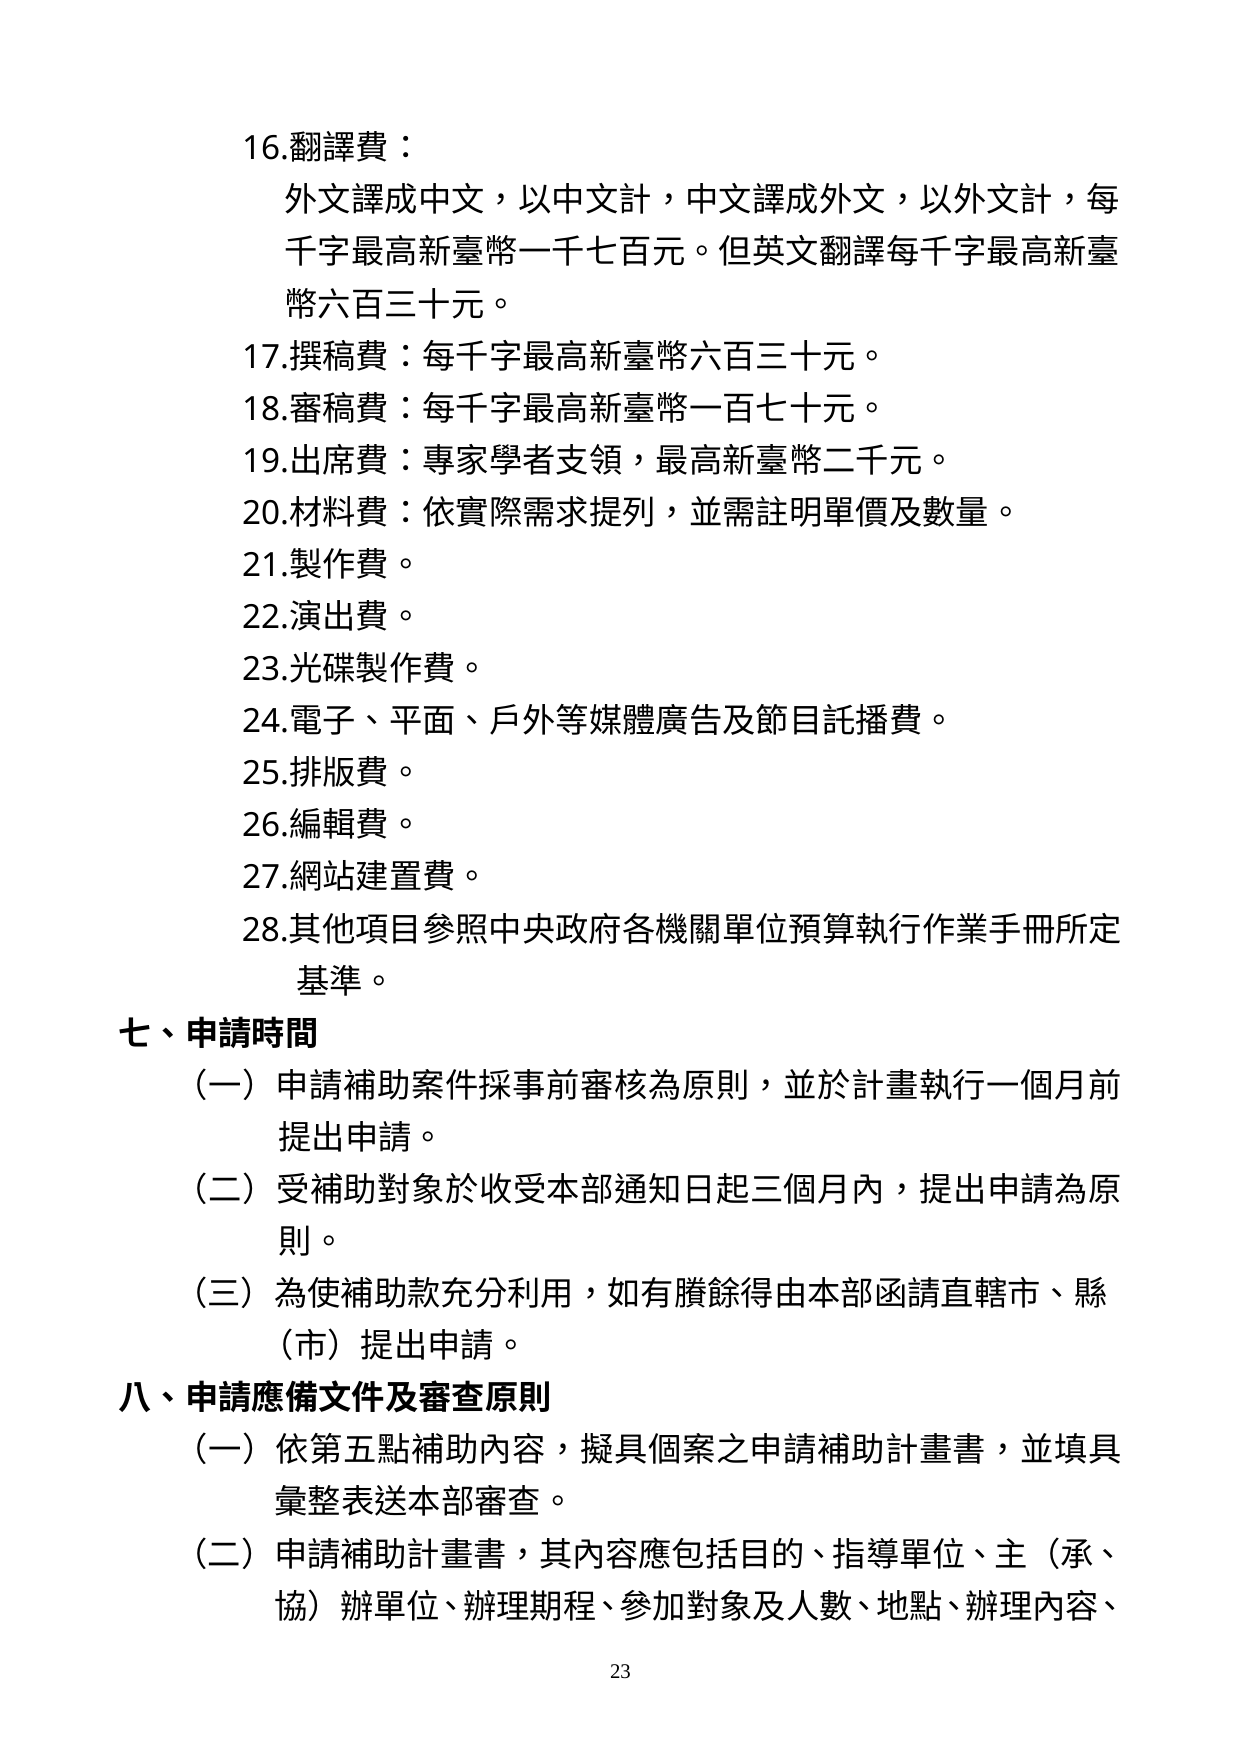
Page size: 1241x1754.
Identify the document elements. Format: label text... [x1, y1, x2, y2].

text 外文譯成中文，以中文計，中文譯成外文，以外文計，每千字最高新臺幣一千七百元。但英文翻譯每千字最高新臺幣六百三十元。 [284, 170, 1122, 326]
text 26.編輯費。 [118, 795, 1122, 847]
text 八、申請應備文件及審查原則 [118, 1368, 1122, 1420]
text 24.電子、平面、戶外等媒體廣告及節目託播費。 [118, 691, 1122, 743]
text 17.撰稿費：每千字最高新臺幣六百三十元。 [118, 326, 1122, 378]
text （三）為使補助款充分利用，如有賸餘得由本部函請直轄市、縣（市）提出申請。 [174, 1264, 1122, 1368]
text 16.翻譯費： [118, 118, 1122, 170]
text 21.製作費。 [118, 535, 1122, 587]
text 19.出席費：專家學者支領，最高新臺幣二千元。 [118, 431, 1122, 483]
text 20.材料費：依實際需求提列，並需註明單價及數量。 [118, 483, 1122, 535]
text 25.排版費。 [118, 743, 1122, 795]
text （一）申請補助案件採事前審核為原則，並於計畫執行一個月前提出申請。 [174, 1056, 1122, 1160]
text （二）受補助對象於收受本部通知日起三個月內，提出申請為原則。 [174, 1160, 1122, 1264]
text 23.光碟製作費。 [118, 639, 1122, 691]
text 七、申請時間 [118, 1003, 1122, 1056]
text 27.網站建置費。 [118, 847, 1122, 899]
text 28.其他項目參照中央政府各機關單位預算執行作業手冊所定基準。 [242, 899, 1122, 1003]
text （一）依第五點補助內容，擬具個案之申請補助計畫書，並填具彙整表送本部審查。 [174, 1420, 1122, 1524]
text 22.演出費。 [118, 587, 1122, 639]
text （二）申請補助計畫書，其內容應包括目的、指導單位、主（承、協）辦單位、辦理期程、參加對象及人數、地點、辦理內容、經費分析、預期效益。其中經費分析內容應包括項目、數量、單價、預算數、申請補助金額及備註等。 [174, 1524, 1122, 1628]
text 18.審稿費：每千字最高新臺幣一百七十元。 [118, 378, 1122, 431]
